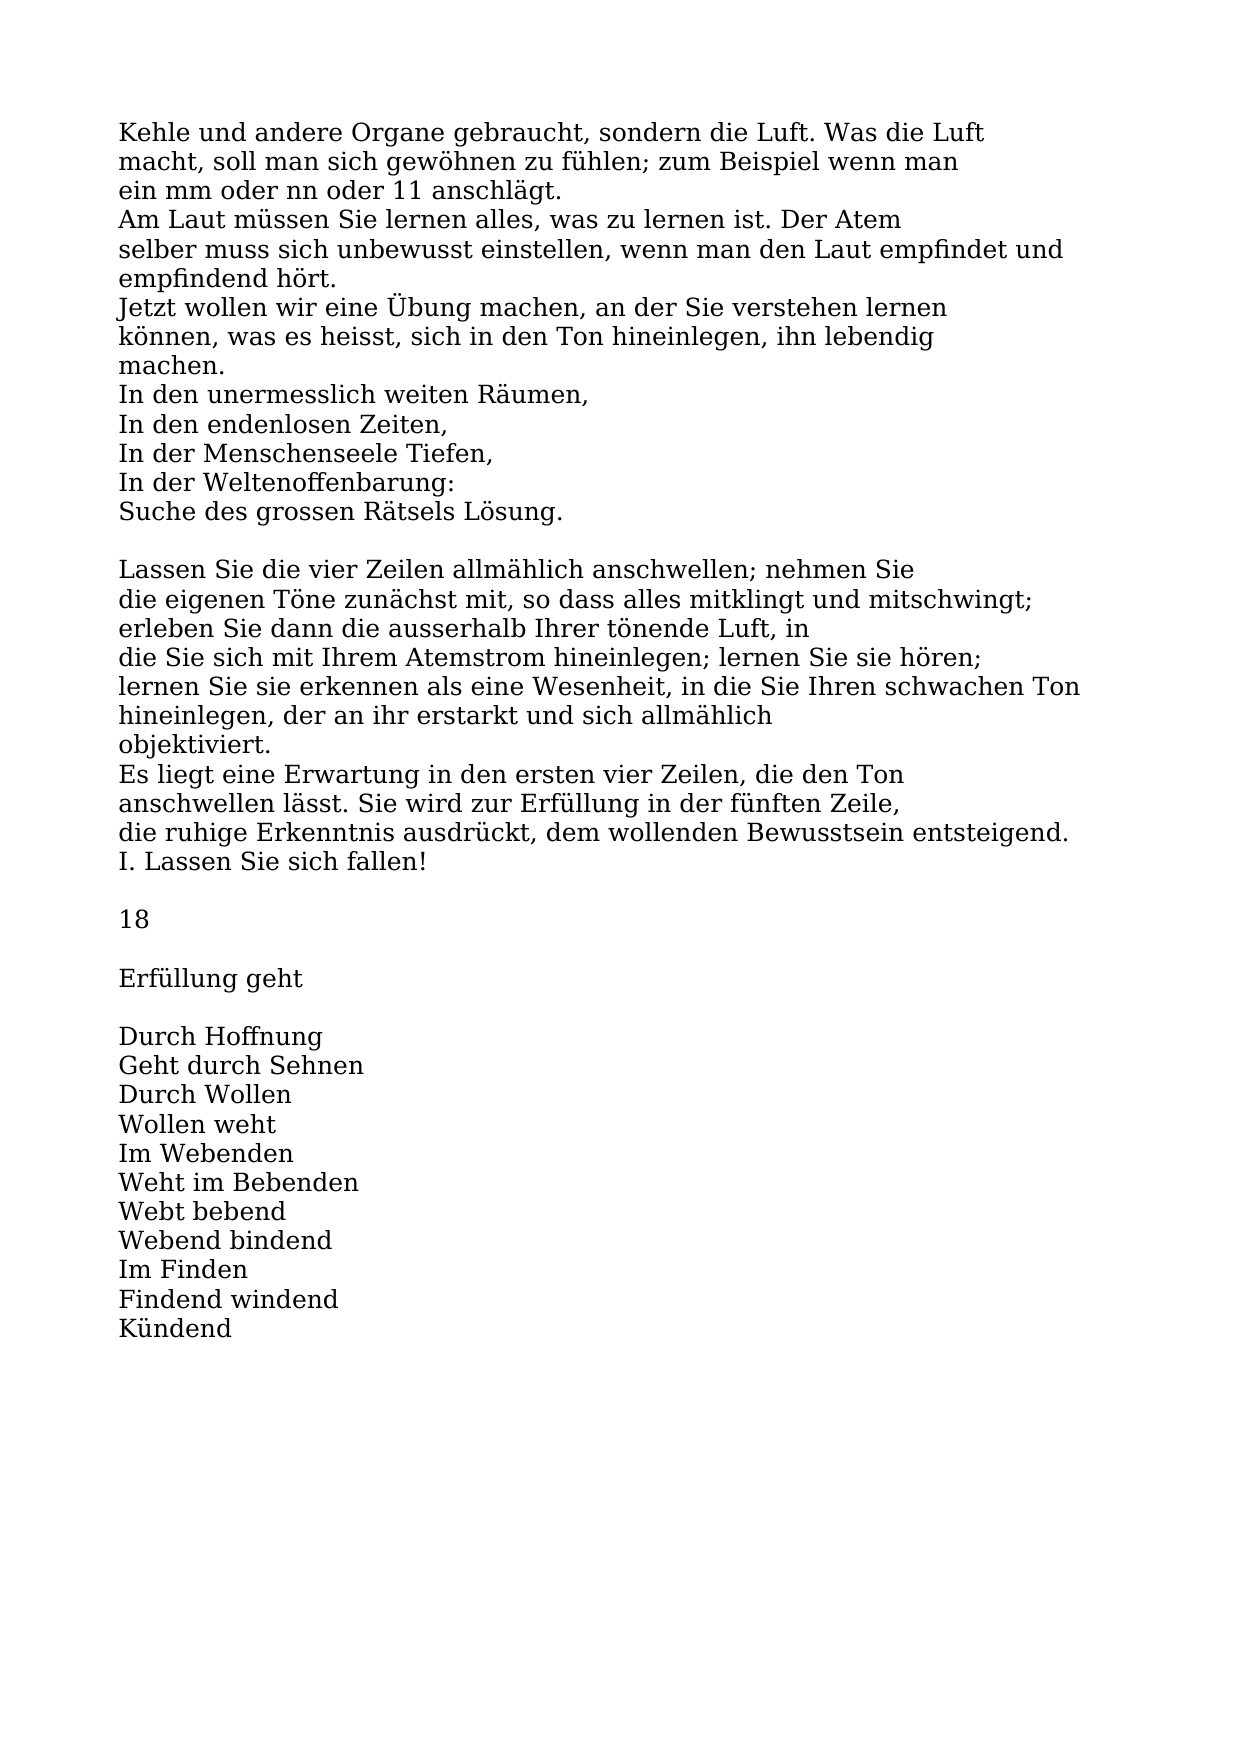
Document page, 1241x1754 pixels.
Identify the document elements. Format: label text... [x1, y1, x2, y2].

text objektiviert. [118, 731, 1122, 760]
text In den endenlosen Zeiten, [118, 410, 1122, 439]
text Webend bindend [118, 1226, 1122, 1256]
text anschwellen lässt. Sie wird zur Erfüllung in der fünften Zeile, [118, 789, 1122, 818]
text Am Laut müssen Sie lernen alles, was zu lernen ist. Der Atem [118, 206, 1122, 235]
text ein mm oder nn oder 11 anschlägt. [118, 176, 1122, 206]
text Erfüllung geht [118, 964, 1122, 993]
text In der Weltenoffenbarung: [118, 468, 1122, 497]
text Webt bebend [118, 1197, 1122, 1226]
text selber muss sich unbewusst einstellen, wenn man den Laut empfindet und empfindend hört. [118, 235, 1122, 293]
text Wollen weht [118, 1110, 1122, 1139]
text macht, soll man sich gewöhnen zu fühlen; zum Beispiel wenn man [118, 147, 1122, 176]
text Kündend [118, 1314, 1122, 1343]
text Im Webenden [118, 1139, 1122, 1168]
text können, was es heisst, sich in den Ton hineinlegen, ihn lebendig [118, 322, 1122, 351]
text Weht im Bebenden [118, 1168, 1122, 1197]
text Durch Hoffnung [118, 1022, 1122, 1051]
text Suche des grossen Rätsels Lösung. [118, 497, 1122, 526]
text Lassen Sie die vier Zeilen allmählich anschwellen; nehmen Sie [118, 556, 1122, 585]
text Jetzt wollen wir eine Übung machen, an der Sie verstehen lernen [118, 293, 1122, 322]
text Es liegt eine Erwartung in den ersten vier Zeilen, die den Ton [118, 760, 1122, 789]
text Durch Wollen [118, 1081, 1122, 1110]
text die Sie sich mit Ihrem Atemstrom hineinlegen; lernen Sie sie hören; [118, 643, 1122, 672]
text 18 [118, 906, 1122, 935]
text die eigenen Töne zunächst mit, so dass alles mitklingt und mitschwingt; erleben Sie dann die ausserhalb Ihrer tönende Luft, in [118, 585, 1122, 643]
text In der Menschenseele Tiefen, [118, 439, 1122, 468]
text Im Finden [118, 1256, 1122, 1285]
text Findend windend [118, 1285, 1122, 1314]
text In den unermesslich weiten Räumen, [118, 381, 1122, 410]
text lernen Sie sie erkennen als eine Wesenheit, in die Sie Ihren schwachen Ton hineinlegen, der an ihr erstarkt und sich allmählich [118, 672, 1122, 731]
text Geht durch Sehnen [118, 1051, 1122, 1081]
text machen. [118, 351, 1122, 381]
text die ruhige Erkenntnis ausdrückt, dem wollenden Bewusstsein entsteigend. [118, 818, 1122, 847]
text Kehle und andere Organe gebraucht, sondern die Luft. Was die Luft [118, 118, 1122, 147]
text I. Lassen Sie sich fallen! [118, 847, 1122, 876]
